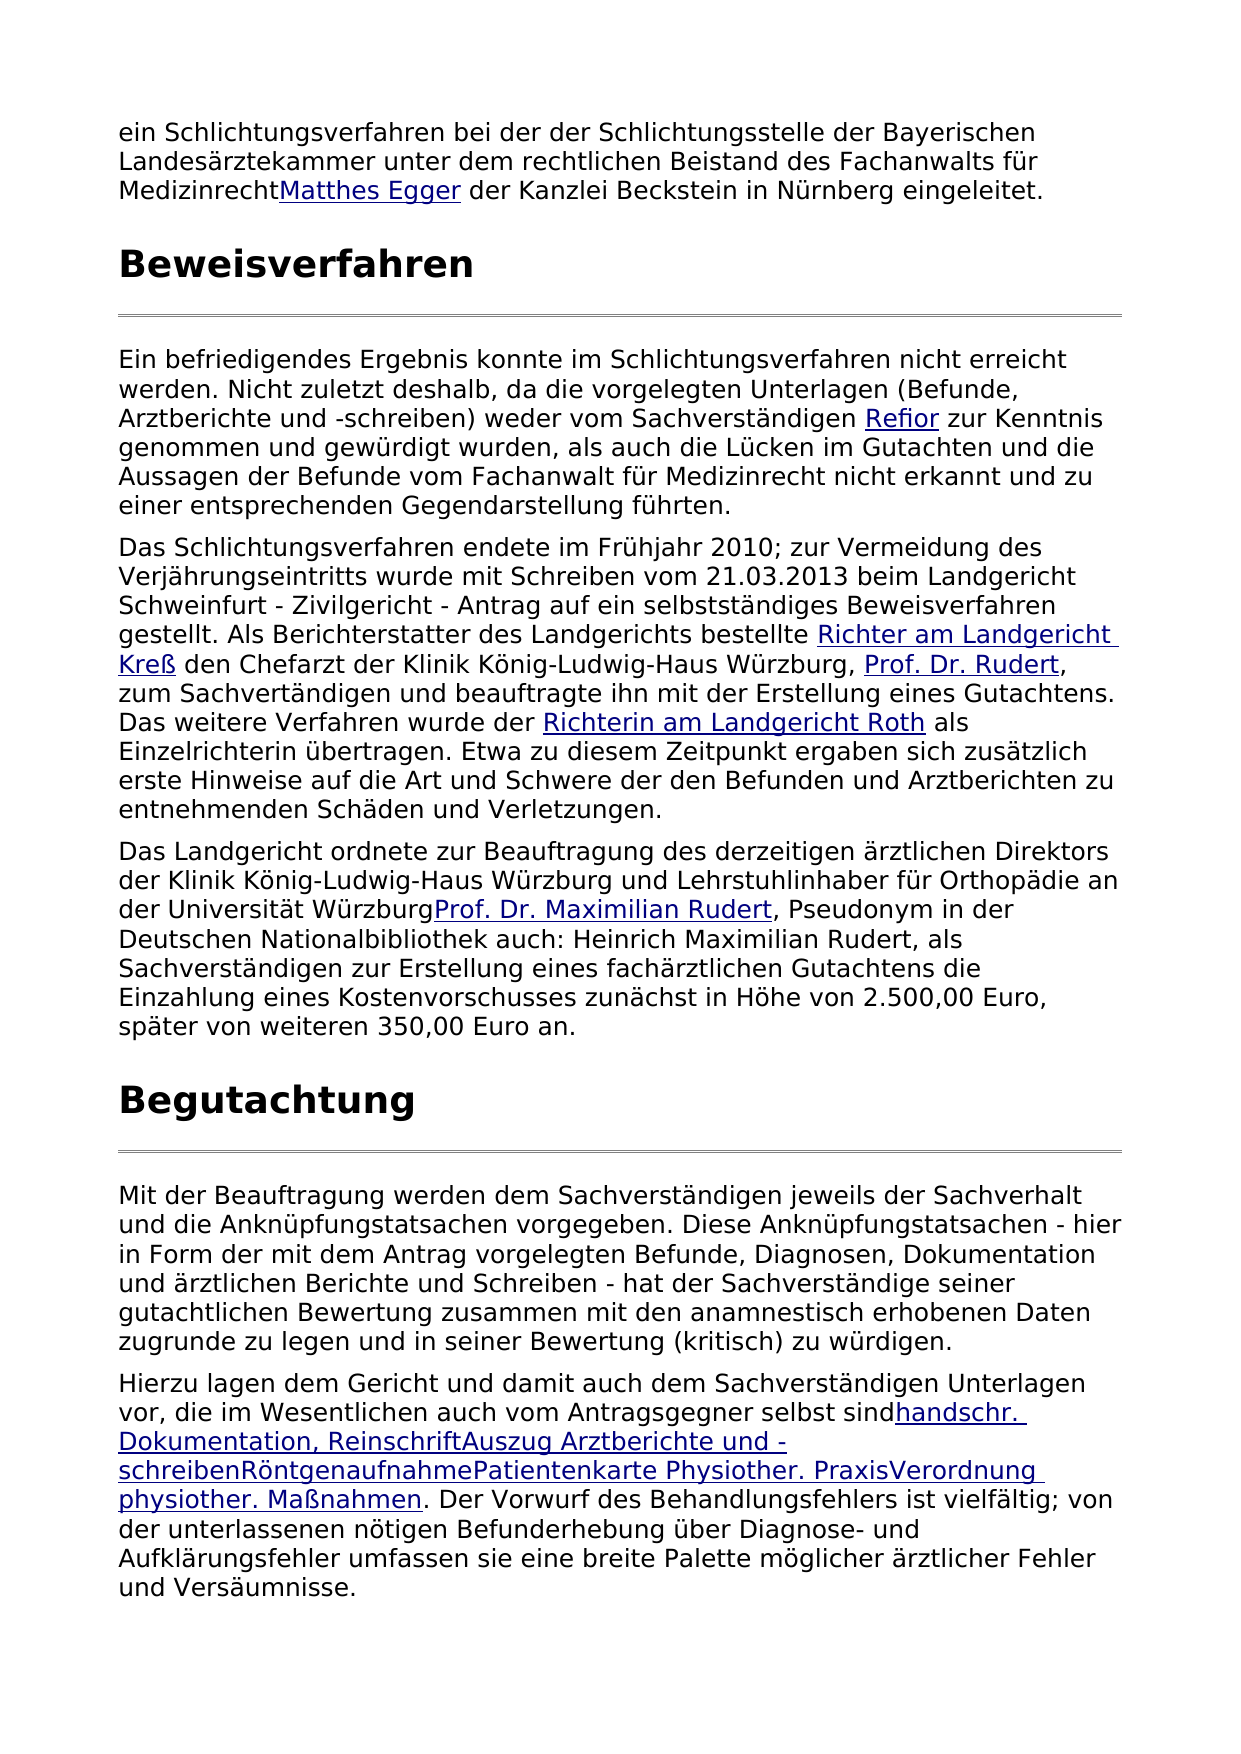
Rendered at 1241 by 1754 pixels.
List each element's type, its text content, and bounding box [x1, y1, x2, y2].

text ein Schlichtungsverfahren bei der der Schlichtungsstelle der Bayerischen Landesärztekammer unter dem rechtlichen Beistand des Fachanwalts für MedizinrechtMatthes Egger der Kanzlei Beckstein in Nürnberg eingeleitet. [118, 118, 1122, 206]
subtitle Beweisverfahren [118, 243, 1122, 287]
text Mit der Beauftragung werden dem Sachverständigen jeweils der Sachverhalt und die Anknüpfungstatsachen vorgegeben. Diese Anknüpfungstatsachen - hier in Form der mit dem Antrag vorgelegten Befunde, Diagnosen, Dokumentation und ärztlichen Berichte und Schreiben - hat der Sachverständige seiner gutachtlichen Bewertung zusammen mit den anamnestisch erhobenen Daten zugrunde zu legen und in seiner Bewertung (kritisch) zu würdigen. [118, 1181, 1122, 1356]
text Das Landgericht ordnete zur Beauftragung des derzeitigen ärztlichen Direktors der Klinik König-Ludwig-Haus Würzburg und Lehrstuhlinhaber für Orthopädie an der Universität WürzburgProf. Dr. Maximilian Rudert, Pseudonym in der Deutschen Nationalbibliothek auch: Heinrich Maximilian Rudert, als Sachverständigen zur Erstellung eines fachärztlichen Gutachtens die Einzahlung eines Kostenvorschusses zunächst in Höhe von 2.500,00 Euro, später von weiteren 350,00 Euro an. [118, 837, 1122, 1041]
text Das Schlichtungsverfahren endete im Frühjahr 2010; zur Vermeidung des Verjährungseintritts wurde mit Schreiben vom 21.03.2013 beim Landgericht Schweinfurt - Zivilgericht - Antrag auf ein selbstständiges Beweisverfahren gestellt. Als Berichterstatter des Landgerichts bestellte Richter am Landgericht Kreß den Chefarzt der Klinik König-Ludwig-Haus Würzburg, Prof. Dr. Rudert, zum Sachvertändigen und beauftragte ihn mit der Erstellung eines Gutachtens. Das weitere Verfahren wurde der Richterin am Landgericht Roth als Einzelrichterin übertragen. Etwa zu diesem Zeitpunkt ergaben sich zusätzlich erste Hinweise auf die Art und Schwere der den Befunden und Arztberichten zu entnehmenden Schäden und Verletzungen. [118, 533, 1122, 825]
subtitle Begutachtung [118, 1079, 1122, 1123]
text Hierzu lagen dem Gericht und damit auch dem Sachverständigen Unterlagen vor, die im Wesentlichen auch vom Antragsgegner selbst sindhandschr. Dokumentation, ReinschriftAuszug Arztberichte und -schreibenRöntgenaufnahmePatientenkarte Physiother. PraxisVerordnung physiother. Maßnahmen. Der Vorwurf des Behandlungsfehlers ist vielfältig; von der unterlassenen nötigen Befunderhebung über Diagnose- und Aufklärungsfehler umfassen sie eine breite Palette möglicher ärztlicher Fehler und Versäumnisse. [118, 1369, 1122, 1602]
text Ein befriedigendes Ergebnis konnte im Schlichtungsverfahren nicht erreicht werden. Nicht zuletzt deshalb, da die vorgelegten Unterlagen (Befunde, Arztberichte und -schreiben) weder vom Sachverständigen Refior zur Kenntnis genommen und gewürdigt wurden, als auch die Lücken im Gutachten und die Aussagen der Befunde vom Fachanwalt für Medizinrecht nicht erkannt und zu einer entsprechenden Gegendarstellung führten. [118, 346, 1122, 521]
